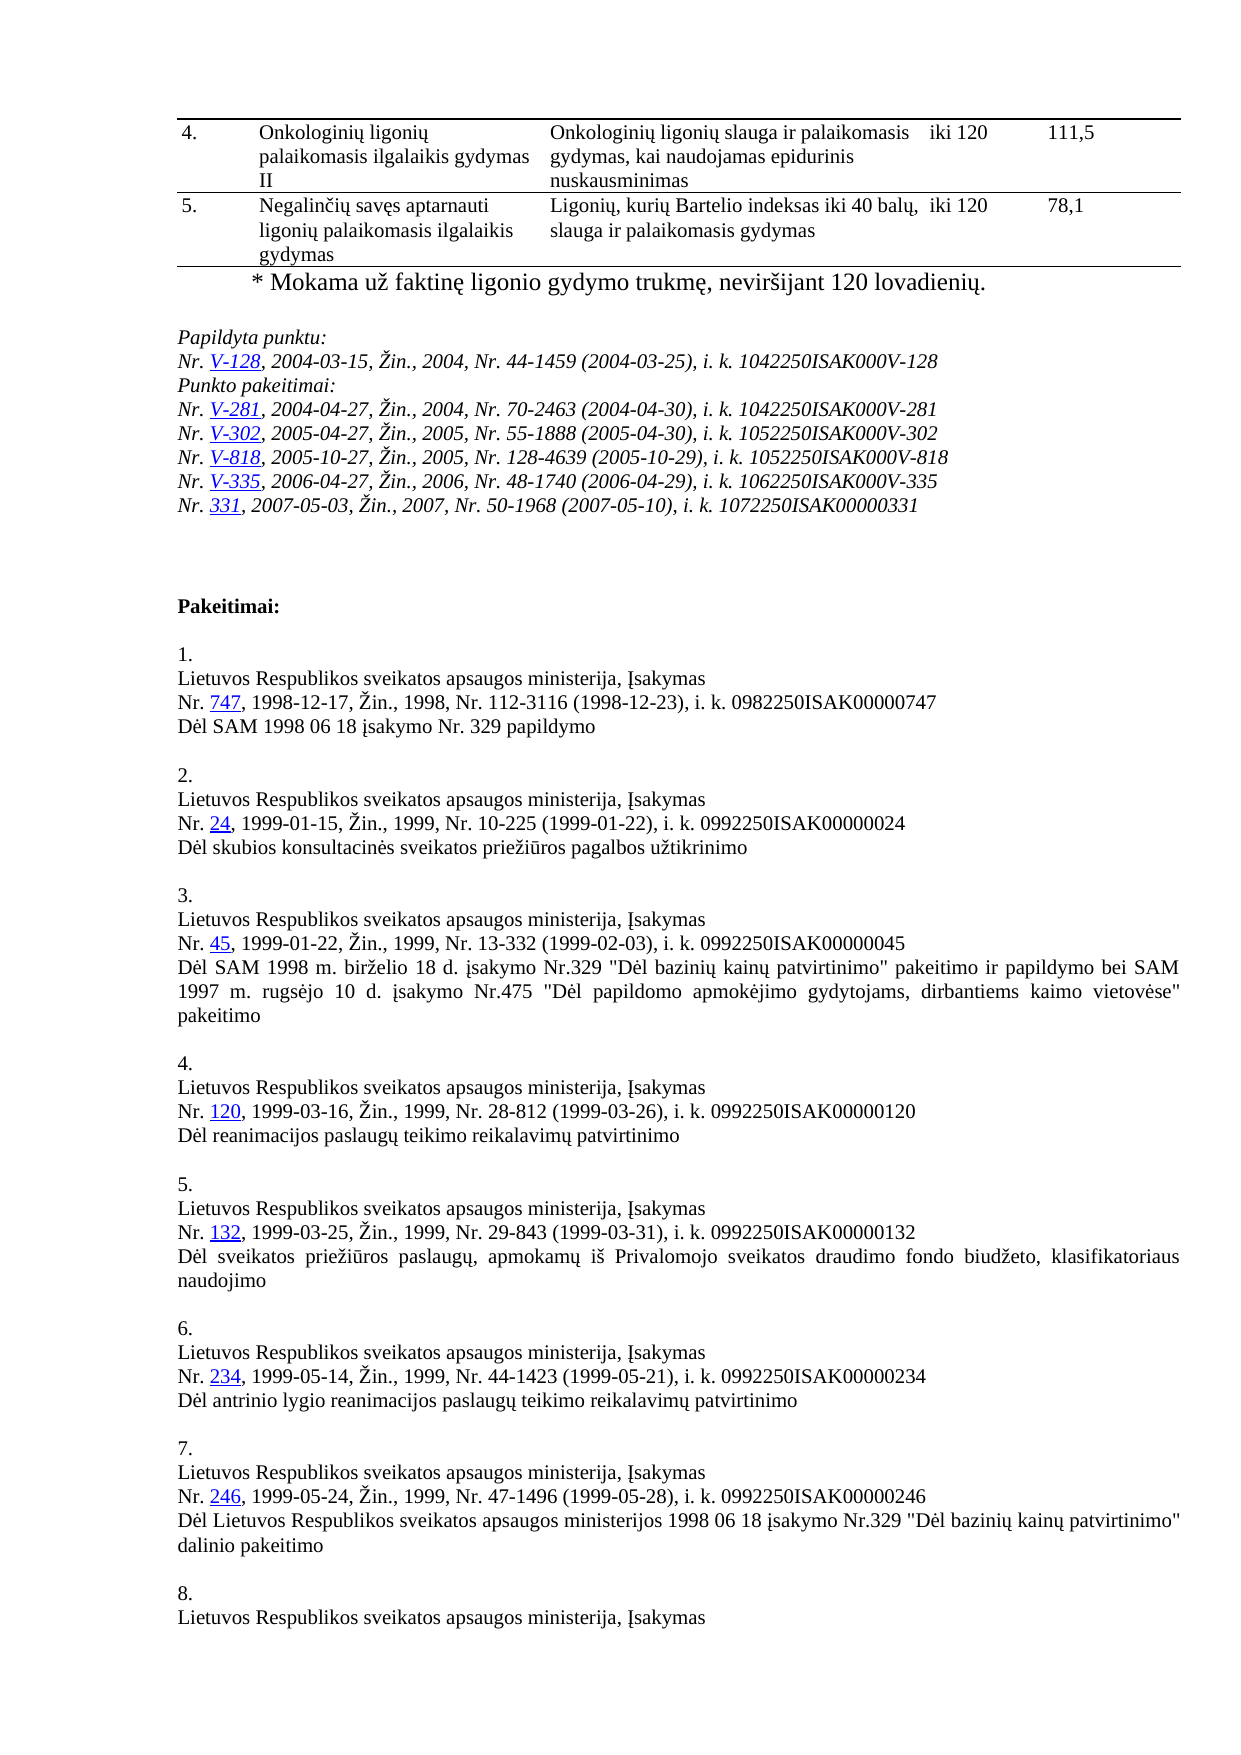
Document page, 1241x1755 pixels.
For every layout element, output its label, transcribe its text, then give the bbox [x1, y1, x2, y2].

text 4. [177, 1051, 1181, 1075]
text Dėl Lietuvos Respublikos sveikatos apsaugos ministerijos 1998 06 18 įsakymo Nr.329 "Dėl bazinių kainų patvirtinimo" dalinio pakeitimo [177, 1508, 1181, 1557]
table_cell 78,1 [1043, 193, 1181, 266]
table_cell 5. [177, 193, 255, 266]
text Nr. 331, 2007-05-03, Žin., 2007, Nr. 50-1968 (2007-05-10), i. k. 1072250ISAK00000331 [177, 493, 1181, 517]
text Nr. V-302, 2005-04-27, Žin., 2005, Nr. 55-1888 (2005-04-30), i. k. 1052250ISAK000V-302 [177, 421, 1181, 445]
text Nr. 24, 1999-01-15, Žin., 1999, Nr. 10-225 (1999-01-22), i. k. 0992250ISAK00000024 [177, 811, 1181, 835]
table_cell Negalinčių savęs aptarnauti ligonių palaikomasis ilgalaikis gydymas [255, 193, 546, 266]
table_cell Onkologinių ligonių slauga ir palaikomasis gydymas, kai naudojamas epidurinis nuskausminimas [546, 120, 925, 192]
table_cell 4. [177, 120, 255, 192]
text 7. [177, 1436, 1181, 1460]
text Nr. V-335, 2006-04-27, Žin., 2006, Nr. 48-1740 (2006-04-29), i. k. 1062250ISAK000V-335 [177, 469, 1181, 493]
text Dėl skubios konsultacinės sveikatos priežiūros pagalbos užtikrinimo [177, 835, 1181, 859]
text Lietuvos Respublikos sveikatos apsaugos ministerija, Įsakymas [177, 1196, 1181, 1220]
text Nr. 120, 1999-03-16, Žin., 1999, Nr. 28-812 (1999-03-26), i. k. 0992250ISAK00000120 [177, 1099, 1181, 1123]
text Dėl SAM 1998 06 18 įsakymo Nr. 329 papildymo [177, 714, 1181, 738]
text Nr. V-818, 2005-10-27, Žin., 2005, Nr. 128-4639 (2005-10-29), i. k. 1052250ISAK000V-818 [177, 445, 1181, 469]
text Lietuvos Respublikos sveikatos apsaugos ministerija, Įsakymas [177, 1460, 1181, 1484]
text Dėl reanimacijos paslaugų teikimo reikalavimų patvirtinimo [177, 1123, 1181, 1147]
text Nr. V-281, 2004-04-27, Žin., 2004, Nr. 70-2463 (2004-04-30), i. k. 1042250ISAK000V-281 [177, 397, 1181, 421]
table_cell Onkologinių ligonių palaikomasis ilgalaikis gydymas II [255, 120, 546, 192]
text Nr. 45, 1999-01-22, Žin., 1999, Nr. 13-332 (1999-02-03), i. k. 0992250ISAK00000045 [177, 931, 1181, 955]
text Nr. 234, 1999-05-14, Žin., 1999, Nr. 44-1423 (1999-05-21), i. k. 0992250ISAK00000234 [177, 1364, 1181, 1388]
text Lietuvos Respublikos sveikatos apsaugos ministerija, Įsakymas [177, 666, 1181, 690]
text Nr. 132, 1999-03-25, Žin., 1999, Nr. 29-843 (1999-03-31), i. k. 0992250ISAK00000132 [177, 1220, 1181, 1244]
text Pakeitimai: [177, 594, 1181, 618]
text Dėl SAM 1998 m. birželio 18 d. įsakymo Nr.329 "Dėl bazinių kainų patvirtinimo" pakeitimo ir papildymo bei SAM 1997 m. rugsėjo 10 d. įsakymo Nr.475 "Dėl papildomo apmokėjimo gydytojams, dirbantiems kaimo vietovėse" pakeitimo [177, 955, 1181, 1027]
text Punkto pakeitimai: [177, 373, 1181, 397]
text * Mokama už faktinę ligonio gydymo trukmę, neviršijant 120 lovadienių. [177, 267, 1181, 296]
text Dėl antrinio lygio reanimacijos paslaugų teikimo reikalavimų patvirtinimo [177, 1388, 1181, 1412]
table_cell Ligonių, kurių Bartelio indeksas iki 40 balų, slauga ir palaikomasis gydymas [546, 193, 925, 266]
text 2. [177, 762, 1181, 787]
text Papildyta punktu: [177, 325, 1181, 349]
text Dėl sveikatos priežiūros paslaugų, apmokamų iš Privalomojo sveikatos draudimo fondo biudžeto, klasifikatoriaus naudojimo [177, 1244, 1181, 1292]
text 6. [177, 1316, 1181, 1340]
text 1. [177, 642, 1181, 666]
text Lietuvos Respublikos sveikatos apsaugos ministerija, Įsakymas [177, 1605, 1181, 1629]
text Lietuvos Respublikos sveikatos apsaugos ministerija, Įsakymas [177, 1340, 1181, 1364]
text Nr. V-128, 2004-03-15, Žin., 2004, Nr. 44-1459 (2004-03-25), i. k. 1042250ISAK000V-128 [177, 349, 1181, 373]
table_cell iki 120 [925, 193, 1043, 266]
text Lietuvos Respublikos sveikatos apsaugos ministerija, Įsakymas [177, 1075, 1181, 1099]
text Lietuvos Respublikos sveikatos apsaugos ministerija, Įsakymas [177, 787, 1181, 811]
text Lietuvos Respublikos sveikatos apsaugos ministerija, Įsakymas [177, 907, 1181, 931]
text 5. [177, 1172, 1181, 1196]
table_cell 111,5 [1043, 120, 1181, 192]
text Nr. 246, 1999-05-24, Žin., 1999, Nr. 47-1496 (1999-05-28), i. k. 0992250ISAK00000246 [177, 1484, 1181, 1508]
text Nr. 747, 1998-12-17, Žin., 1998, Nr. 112-3116 (1998-12-23), i. k. 0982250ISAK00000747 [177, 690, 1181, 714]
text 3. [177, 883, 1181, 907]
table_cell iki 120 [925, 120, 1043, 192]
text 8. [177, 1581, 1181, 1605]
